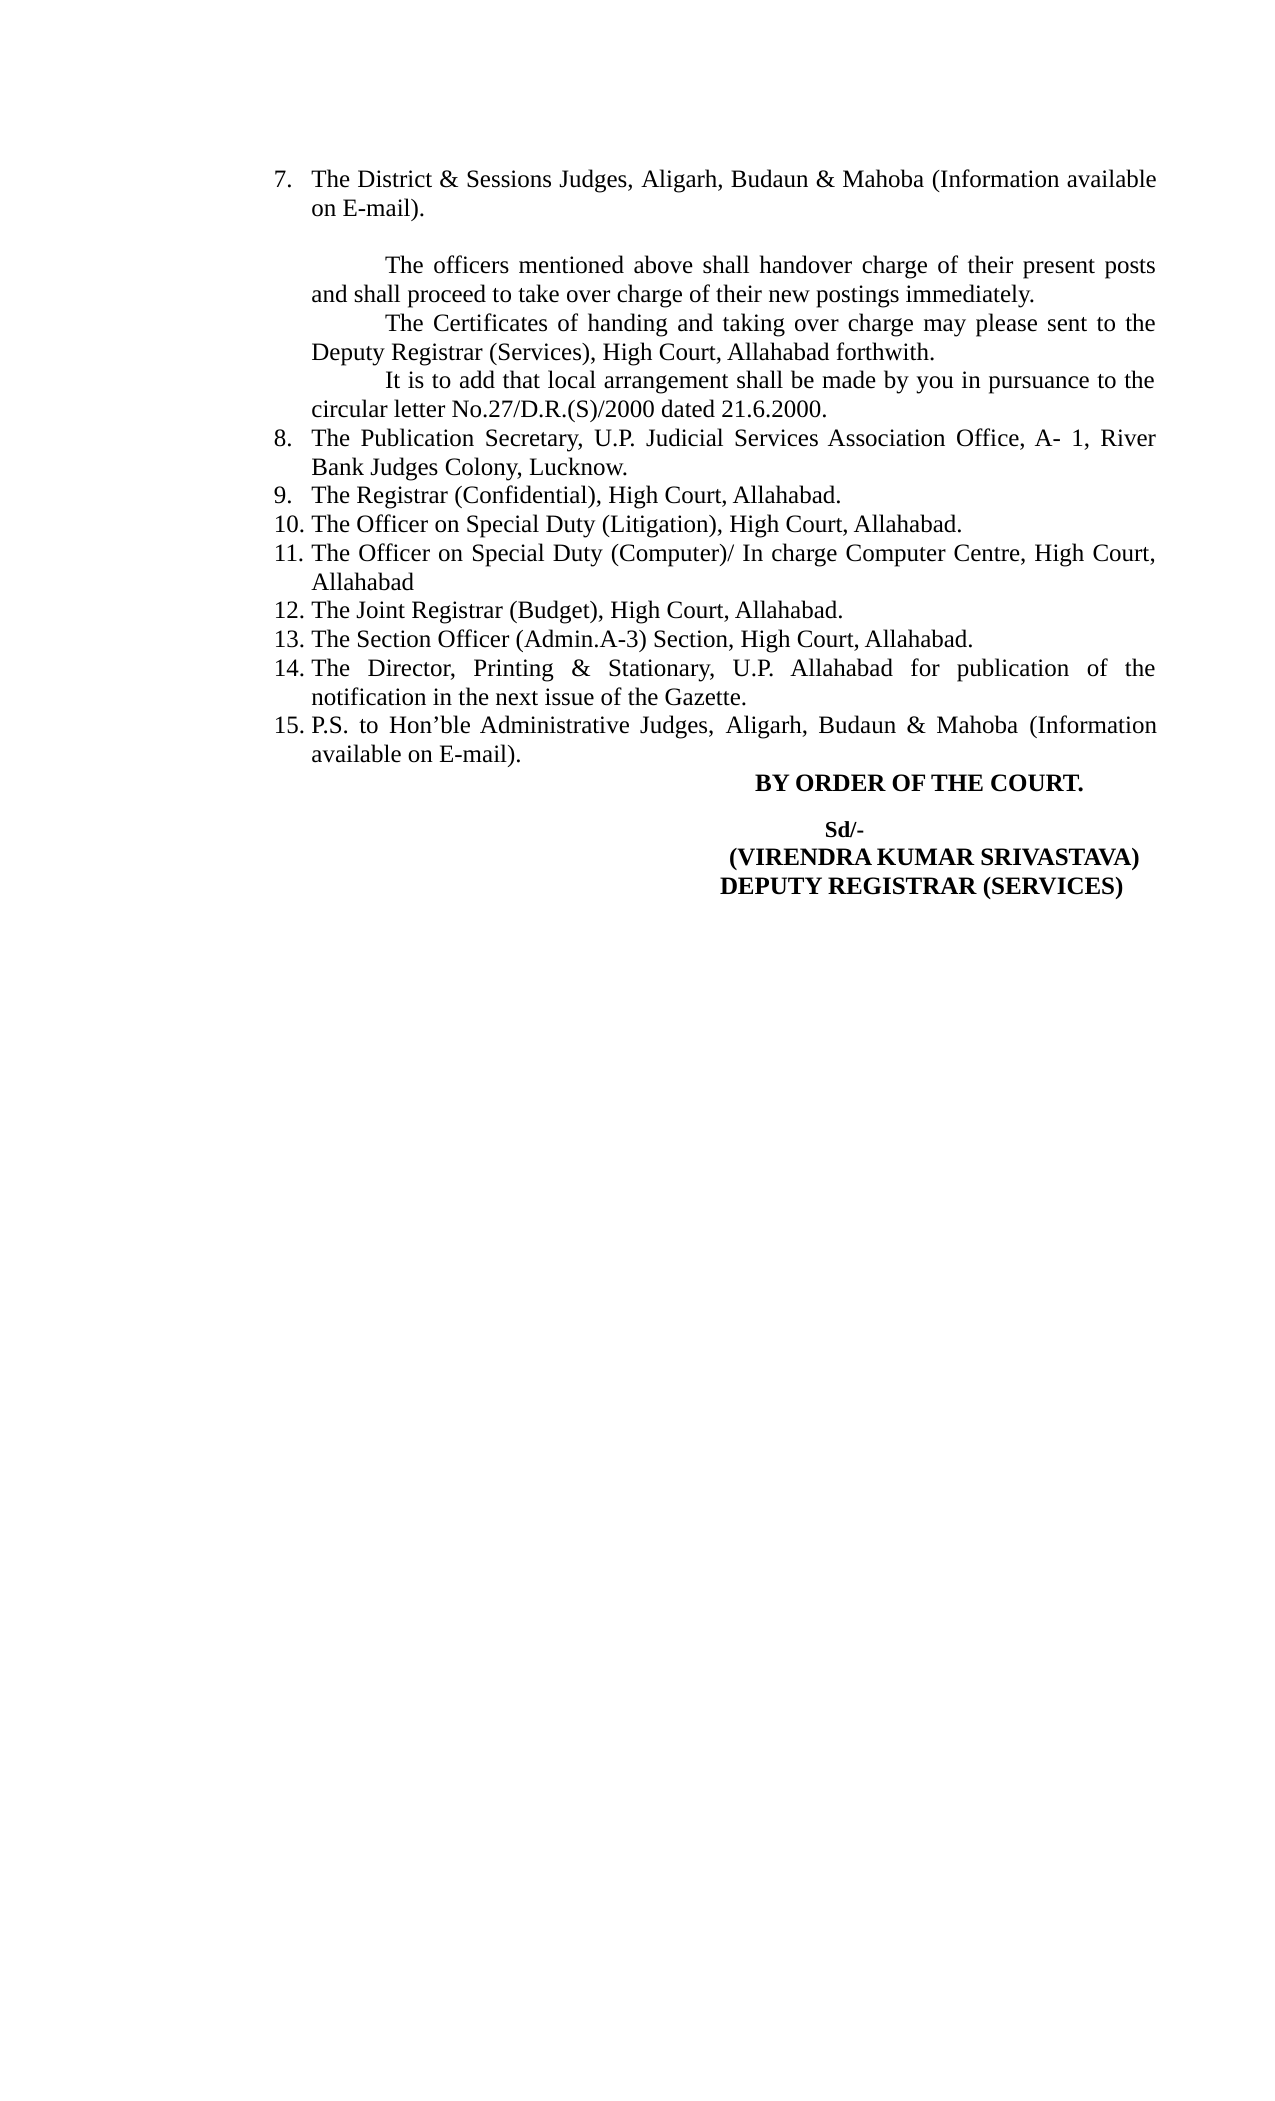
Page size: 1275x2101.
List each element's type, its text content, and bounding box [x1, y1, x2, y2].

list BY ORDER OF THE COURT. [236, 768, 1157, 797]
list The Joint Registrar (Budget), High Court, Allahabad. [274, 595, 1157, 624]
list The officers mentioned above shall handover charge of their present posts and shall proceed to take over charge of their new postings immediately. [274, 250, 1157, 308]
list The Registrar (Confidential), High Court, Allahabad. [274, 480, 1157, 509]
list The Officer on Special Duty (Litigation), High Court, Allahabad. [274, 509, 1157, 538]
text DEPUTY REGISTRAR (SERVICES) [611, 871, 1157, 899]
list The Section Officer (Admin.A-3) Section, High Court, Allahabad. [274, 624, 1157, 653]
text (VIRENDRA KUMAR SRIVASTAVA) [236, 842, 1157, 871]
list The Certificates of handing and taking over charge may please sent to the Deputy Registrar (Services), High Court, Allahabad forthwith. [274, 308, 1157, 365]
text Sd/- [236, 816, 1157, 842]
list It is to add that local arrangement shall be made by you in pursuance to the circular letter No.27/D.R.(S)/2000 dated 21.6.2000. [274, 365, 1157, 423]
list The District & Sessions Judges, Aligarh, Budaun & Mahoba (Information available on E-mail). [274, 164, 1157, 222]
list P.S. to Hon’ble Administrative Judges, Aligarh, Budaun & Mahoba (Information available on E-mail). [274, 710, 1157, 768]
list The Publication Secretary, U.P. Judicial Services Association Office, A- 1, River Bank Judges Colony, Lucknow. [274, 423, 1157, 480]
list The Officer on Special Duty (Computer)/ In charge Computer Centre, High Court, Allahabad [274, 538, 1157, 595]
list The Director, Printing & Stationary, U.P. Allahabad for publication of the notification in the next issue of the Gazette. [274, 653, 1157, 710]
